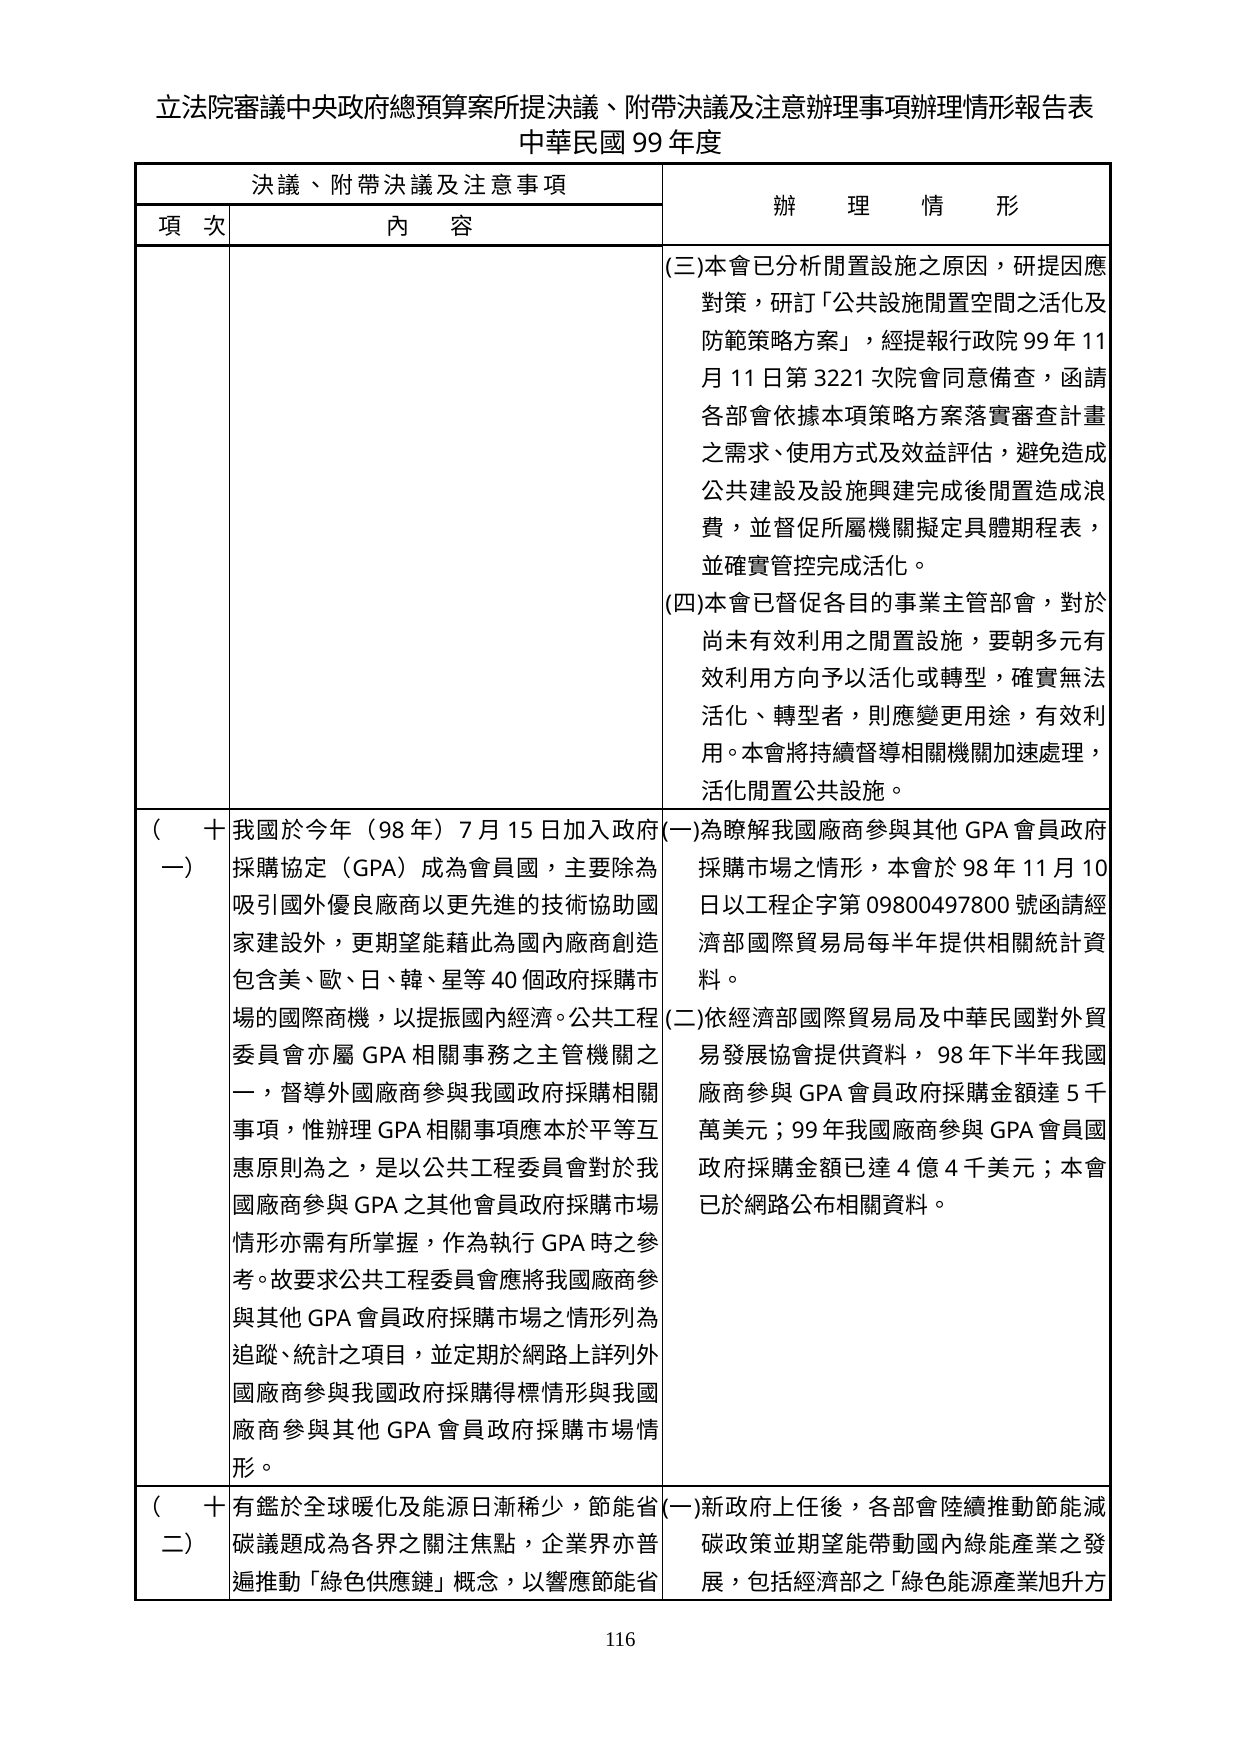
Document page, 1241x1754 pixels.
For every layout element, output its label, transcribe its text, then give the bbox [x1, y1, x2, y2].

table_header 決議、附帶決議及注意事項 [137, 165, 662, 203]
table_cell [137, 247, 229, 808]
table_cell (三)本會已分析閒置設施之原因，研提因應對策，研訂「公共設施閒置空間之活化及防範策略方案」，經提報行政院99年11月11日第3221次院會同意備查，函請各部會依據本項策略方案落實審查計畫之需求、使用方式及效益評估，避免造成公共建設及設施興建完成後閒置造成浪費，並督促所屬機關擬定具體期程表，並確實管控完成活化。 (四)本會已督促各目的事業主管部會，對於尚未有效利用之閒置設施，要朝多元有效利用方向予以活化或轉型，確實無法活化、轉型者，則應變更用途，有效利用。本會將持續督導相關機關加速處理，活化閒置公共設施。 [663, 246, 1109, 808]
table_header 辦理情形 [663, 165, 1109, 243]
table_cell (一)為瞭解我國廠商參與其他GPA會員政府採購市場之情形，本會於98年11月10日以工程企字第09800497800號函請經濟部國際貿易局每半年提供相關統計資料。 (二)依經濟部國際貿易局及中華民國對外貿易發展協會提供資料， 98年下半年我國廠商參與GPA會員政府採購金額達5千萬美元；99年我國廠商參與GPA會員國政府採購金額已達4億4千美元；本會已於網路公布相關資料。 [663, 810, 1109, 1485]
table_cell （十一） [137, 810, 229, 1485]
table_cell （十二） [137, 1487, 229, 1599]
table_cell (一)新政府上任後，各部會陸續推動節能減碳政策並期望能帶動國內綠能產業之發展，包括經濟部之「綠色能源產業旭升方 [663, 1487, 1109, 1599]
table_cell [230, 247, 662, 808]
table_cell 項次 [137, 206, 229, 243]
table_cell 內 容 [230, 206, 662, 243]
table_cell 我國於今年（98年）7月15日加入政府採購協定（GPA）成為會員國，主要除為吸引國外優良廠商以更先進的技術協助國家建設外，更期望能藉此為國內廠商創造包含美、歐、日、韓、星等40個政府採購市場的國際商機，以提振國內經濟。公共工程委員會亦屬GPA相關事務之主管機關之一，督導外國廠商參與我國政府採購相關事項，惟辦理GPA相關事項應本於平等互惠原則為之，是以公共工程委員會對於我國廠商參與GPA之其他會員政府採購市場情形亦需有所掌握，作為執行GPA時之參考。故要求公共工程委員會應將我國廠商參與其他GPA會員政府採購市場之情形列為追蹤、統計之項目，並定期於網路上詳列外國廠商參與我國政府採購得標情形與我國廠商參與其他GPA會員政府採購市場情形。 [230, 810, 662, 1485]
table_cell 有鑑於全球暖化及能源日漸稀少，節能省碳議題成為各界之關注焦點，企業界亦普遍推動「綠色供應鏈」概念，以響應節能省 [230, 1487, 662, 1599]
